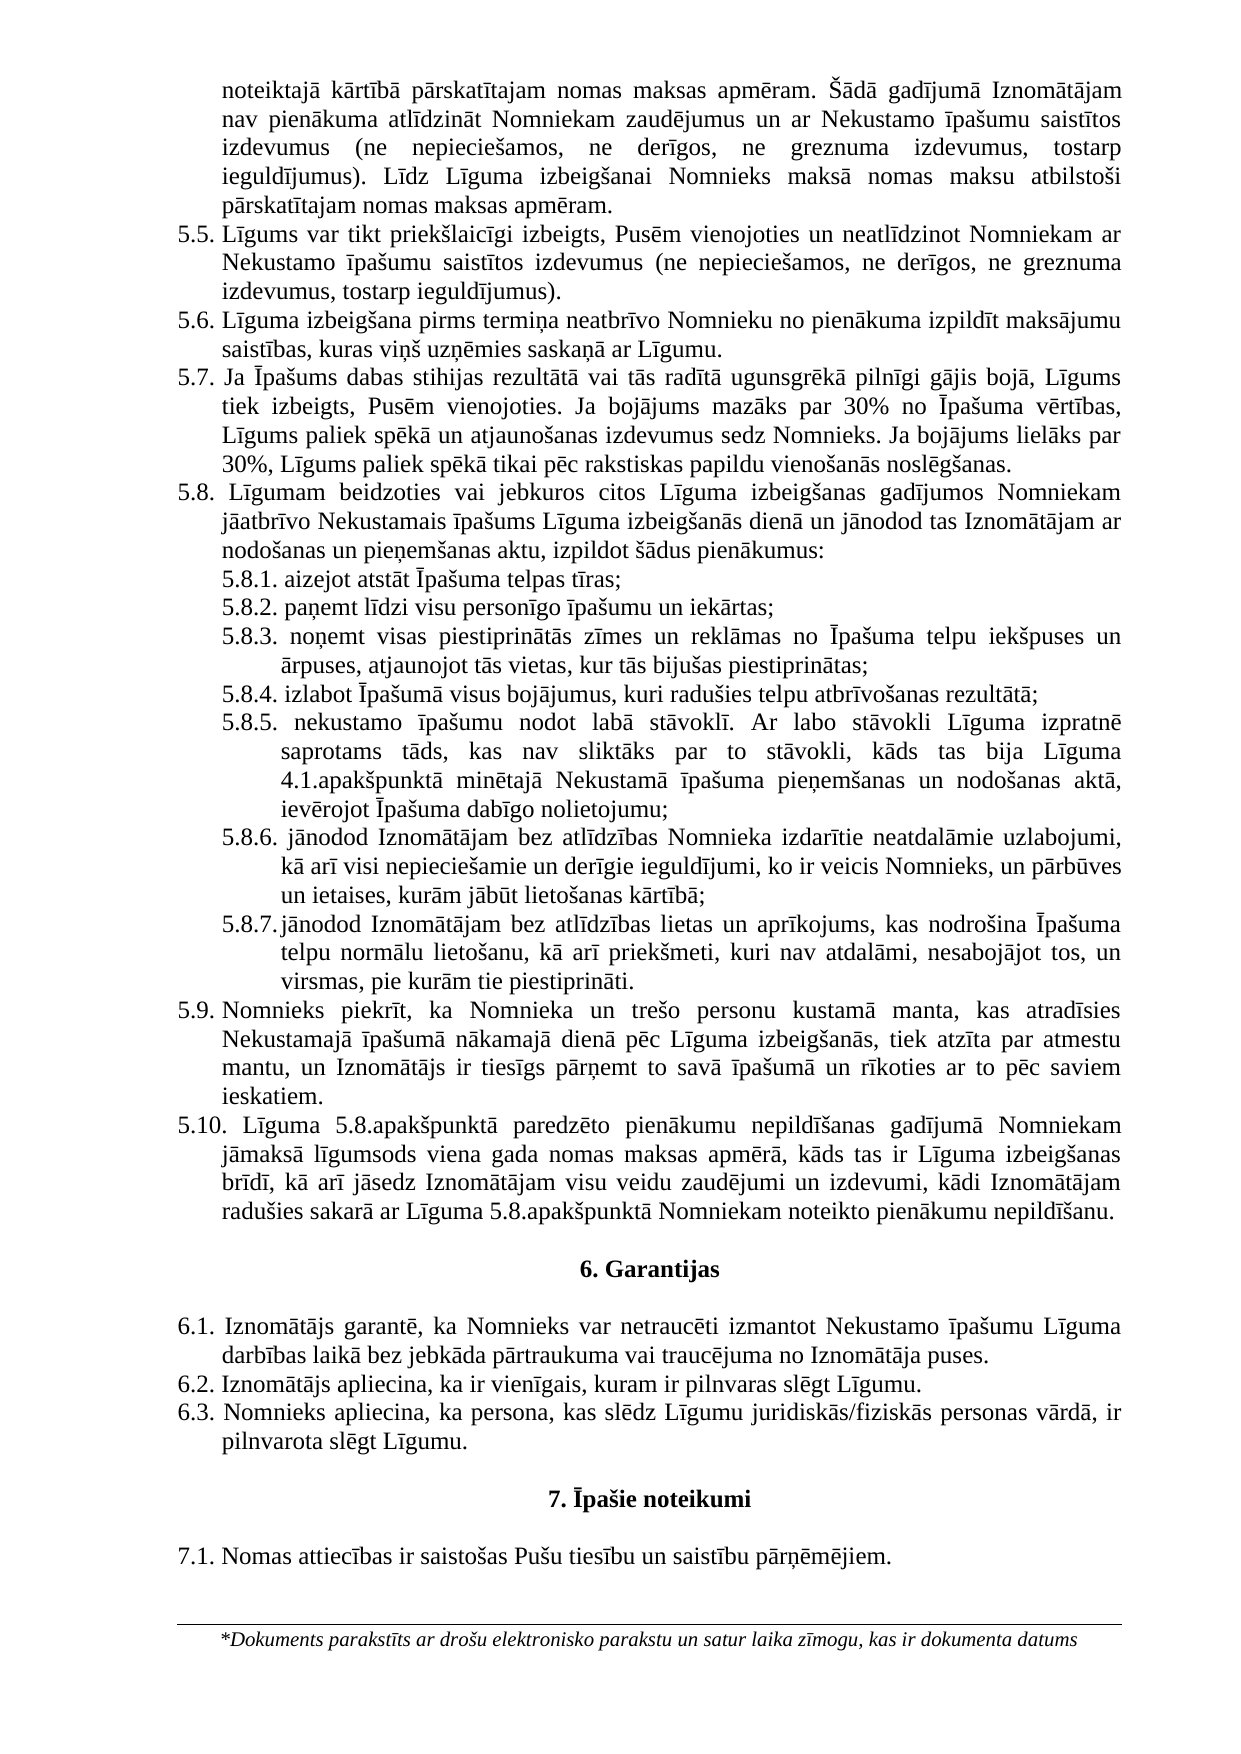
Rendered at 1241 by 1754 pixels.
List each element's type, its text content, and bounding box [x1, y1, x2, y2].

text 6.2. Iznomātājs apliecina, ka ir vienīgais, kuram ir pilnvaras slēgt Līgumu. [177, 1369, 1122, 1397]
text 7.1. Nomas attiecības ir saistošas Pušu tiesību un saistību pārņēmējiem. [177, 1541, 1122, 1570]
text 6.1. Iznomātājs garantē, ka Nomnieks var netraucēti izmantot Nekustamo īpašumu Līguma darbības laikā bez jebkāda pārtraukuma vai traucējuma no Iznomātāja puses. [177, 1311, 1122, 1369]
text 5.5. Līgums var tikt priekšlaicīgi izbeigts, Pusēm vienojoties un neatlīdzinot Nomniekam ar Nekustamo īpašumu saistītos izdevumus (ne nepieciešamos, ne derīgos, ne greznuma izdevumus, tostarp ieguldījumus). [177, 219, 1122, 305]
text 5.10. Līguma 5.8.apakšpunktā paredzēto pienākumu nepildīšanas gadījumā Nomniekam jāmaksā līgumsods viena gada nomas maksas apmērā, kāds tas ir Līguma izbeigšanas brīdī, kā arī jāsedz Iznomātājam visu veidu zaudējumi un izdevumi, kādi Iznomātājam radušies sakarā ar Līguma 5.8.apakšpunktā Nomniekam noteikto pienākumu nepildīšanu. [177, 1110, 1122, 1225]
text 5.8.2. paņemt līdzi visu personīgo īpašumu un iekārtas; [222, 592, 1122, 621]
text 5.8.5. nekustamo īpašumu nodot labā stāvoklī. Ar labo stāvokli Līguma izpratnē saprotams tāds, kas nav sliktāks par to stāvokli, kāds tas bija Līguma 4.1.apakšpunktā minētajā Nekustamā īpašuma pieņemšanas un nodošanas aktā, ievērojot Īpašuma dabīgo nolietojumu; [222, 707, 1122, 822]
text 5.8.1. aizejot atstāt Īpašuma telpas tīras; [222, 564, 1122, 592]
text noteiktajā kārtībā pārskatītajam nomas maksas apmēram. Šādā gadījumā Iznomātājam nav pienākuma atlīdzināt Nomniekam zaudējumus un ar Nekustamo īpašumu saistītos izdevumus (ne nepieciešamos, ne derīgos, ne greznuma izdevumus, tostarp ieguldījumus). Līdz Līguma izbeigšanai Nomnieks maksā nomas maksu atbilstoši pārskatītajam nomas maksas apmēram. [177, 75, 1122, 219]
text 5.8. Līgumam beidzoties vai jebkuros citos Līguma izbeigšanas gadījumos Nomniekam jāatbrīvo Nekustamais īpašums Līguma izbeigšanās dienā un jānodod tas Iznomātājam ar nodošanas un pieņemšanas aktu, izpildot šādus pienākumus: [177, 477, 1122, 564]
text 5.8.6. jānodod Iznomātājam bez atlīdzības Nomnieka izdarītie neatdalāmie uzlabojumi, kā arī visi nepieciešamie un derīgie ieguldījumi, ko ir veicis Nomnieks, un pārbūves un ietaises, kurām jābūt lietošanas kārtībā; [222, 822, 1122, 909]
text 5.8.4. izlabot Īpašumā visus bojājumus, kuri radušies telpu atbrīvošanas rezultātā; [222, 679, 1122, 707]
text 5.6. Līguma izbeigšana pirms termiņa neatbrīvo Nomnieku no pienākuma izpildīt maksājumu saistības, kuras viņš uzņēmies saskaņā ar Līgumu. [177, 305, 1122, 362]
text 5.7. Ja Īpašums dabas stihijas rezultātā vai tās radītā ugunsgrēkā pilnīgi gājis bojā, Līgums tiek izbeigts, Pusēm vienojoties. Ja bojājums mazāks par 30% no Īpašuma vērtības, Līgums paliek spēkā un atjaunošanas izdevumus sedz Nomnieks. Ja bojājums lielāks par 30%, Līgums paliek spēkā tikai pēc rakstiskas papildu vienošanās noslēgšanas. [177, 362, 1122, 477]
text 7. Īpašie noteikumi [177, 1484, 1122, 1512]
text 6. Garantijas [177, 1254, 1122, 1282]
text 5.8.3. noņemt visas piestiprinātās zīmes un reklāmas no Īpašuma telpu iekšpuses un ārpuses, atjaunojot tās vietas, kur tās bijušas piestiprinātas; [222, 621, 1122, 679]
text 6.3. Nomnieks apliecina, ka persona, kas slēdz Līgumu juridiskās/fiziskās personas vārdā, ir pilnvarota slēgt Līgumu. [177, 1397, 1122, 1455]
text 5.9. Nomnieks piekrīt, ka Nomnieka un trešo personu kustamā manta, kas atradīsies Nekustamajā īpašumā nākamajā dienā pēc Līguma izbeigšanās, tiek atzīta par atmestu mantu, un Iznomātājs ir tiesīgs pārņemt to savā īpašumā un rīkoties ar to pēc saviem ieskatiem. [177, 995, 1122, 1110]
text 5.8.7. jānodod Iznomātājam bez atlīdzības lietas un aprīkojums, kas nodrošina Īpašuma telpu normālu lietošanu, kā arī priekšmeti, kuri nav atdalāmi, nesabojājot tos, un virsmas, pie kurām tie piestiprināti. [222, 909, 1122, 995]
